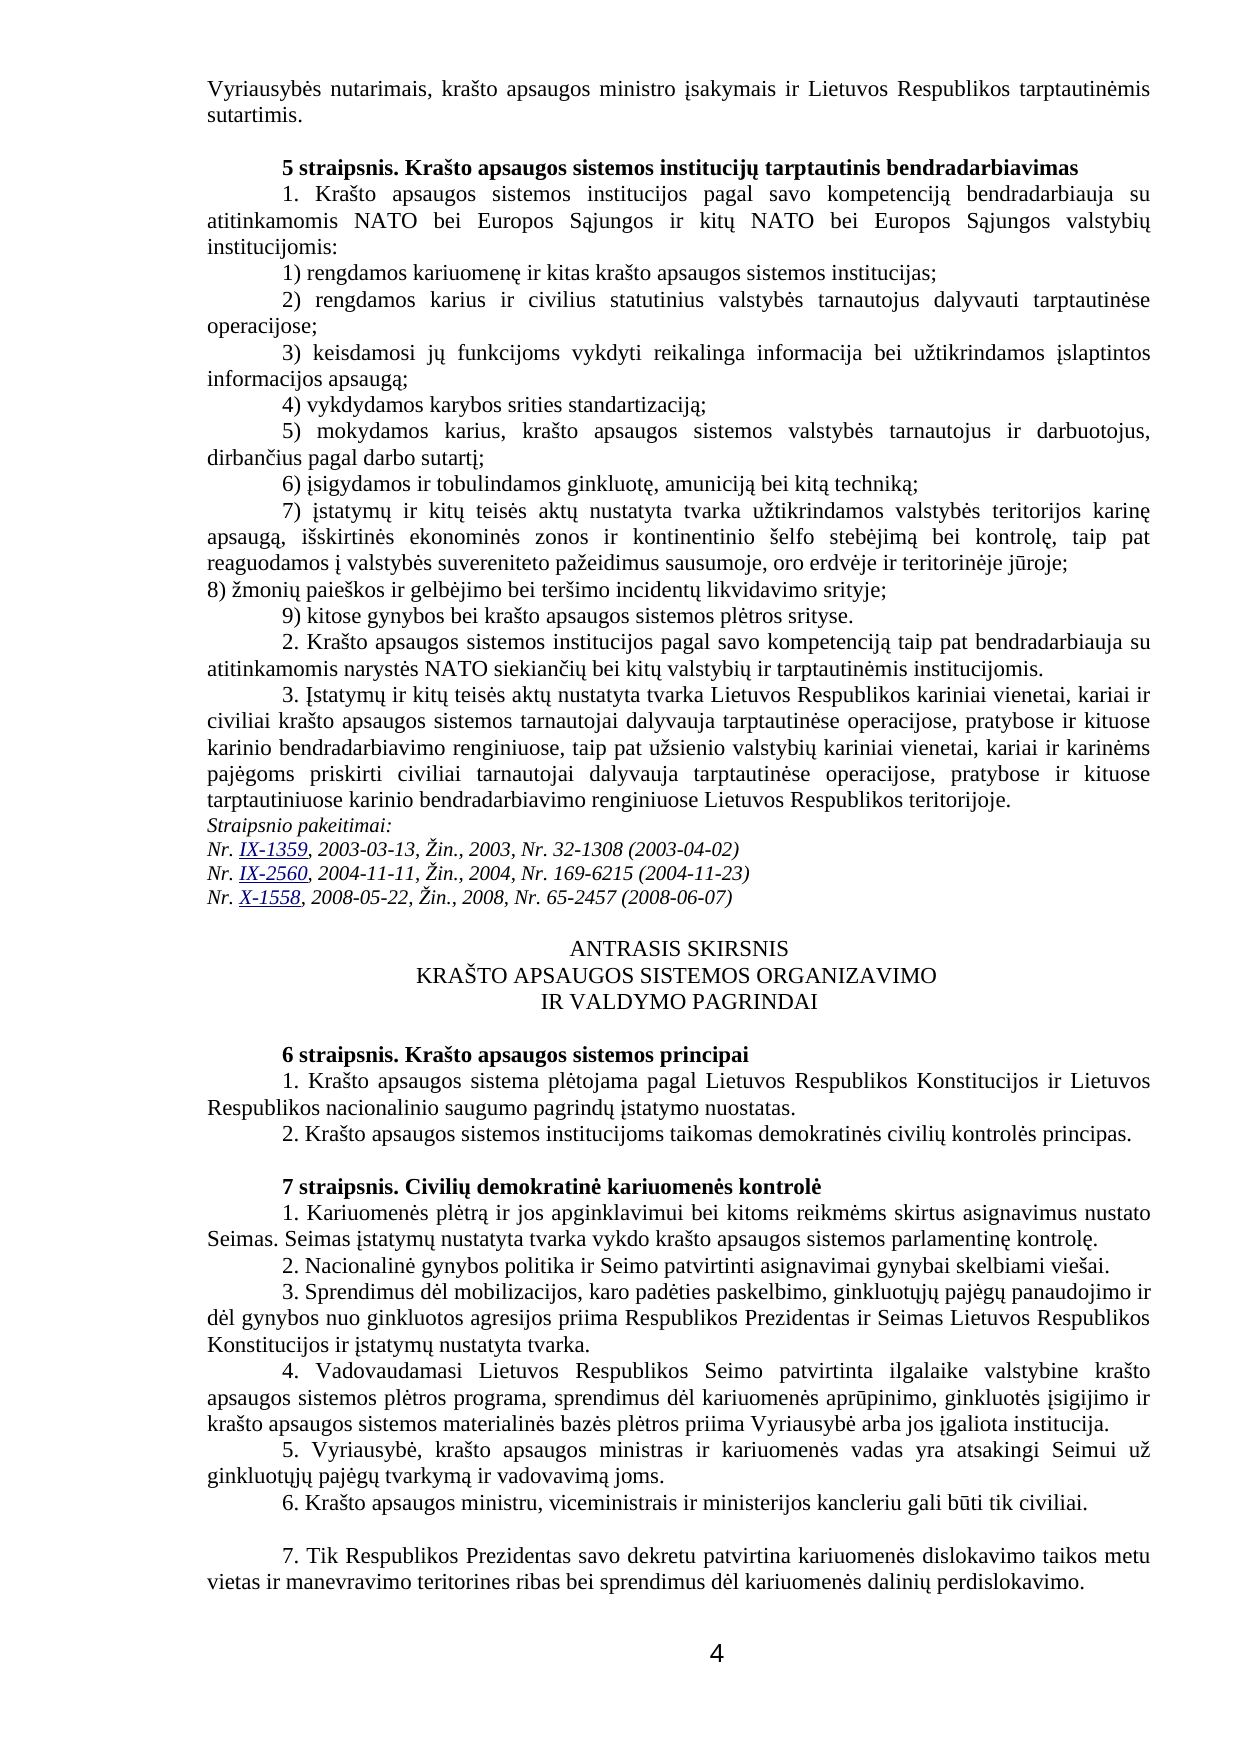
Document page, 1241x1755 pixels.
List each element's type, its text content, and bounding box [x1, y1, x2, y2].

text 1. Krašto apsaugos sistemos institucijos pagal savo kompetenciją bendradarbiauja su atitinkamomis NATO bei Europos Sąjungos ir kitų NATO bei Europos Sąjungos valstybių institucijomis: [207, 180, 1152, 259]
text Straipsnio pakeitimai: [207, 813, 1152, 837]
text 6 straipsnis. Krašto apsaugos sistemos principai [207, 1041, 1152, 1067]
text 4. Vadovaudamasi Lietuvos Respublikos Seimo patvirtinta ilgalaike valstybine krašto apsaugos sistemos plėtros programa, sprendimus dėl kariuomenės aprūpinimo, ginkluotės įsigijimo ir krašto apsaugos sistemos materialinės bazės plėtros priima Vyriausybė arba jos įgaliota institucija. [207, 1357, 1152, 1436]
text 3) keisdamosi jų funkcijoms vykdyti reikalinga informacija bei užtikrindamos įslaptintos informacijos apsaugą; [207, 338, 1152, 391]
text Nr. IX-1359, 2003-03-13, Žin., 2003, Nr. 32-1308 (2003-04-02) [207, 837, 1152, 861]
text 7) įstatymų ir kitų teisės aktų nustatyta tvarka užtikrindamos valstybės teritorijos karinę apsaugą, išskirtinės ekonominės zonos ir kontinentinio šelfo stebėjimą bei kontrolę, taip pat reaguodamos į valstybės suvereniteto pažeidimus sausumoje, oro erdvėje ir teritorinėje jūroje; [207, 497, 1152, 576]
text Nr. X-1558, 2008-05-22, Žin., 2008, Nr. 65-2457 (2008-06-07) [207, 885, 1152, 909]
text IR VALDYMO PAGRINDAI [207, 988, 1152, 1014]
text 4) vykdydamos karybos srities standartizaciją; [207, 391, 1152, 418]
text 8) žmonių paieškos ir gelbėjimo bei teršimo incidentų likvidavimo srityje; [207, 576, 1157, 602]
text 2) rengdamos karius ir civilius statutinius valstybės tarnautojus dalyvauti tarptautinėse operacijose; [207, 286, 1152, 338]
text 2. Krašto apsaugos sistemos institucijos pagal savo kompetenciją taip pat bendradarbiauja su atitinkamomis narystės NATO siekiančių bei kitų valstybių ir tarptautinėmis institucijomis. [207, 628, 1152, 681]
text 2. Nacionalinė gynybos politika ir Seimo patvirtinti asignavimai gynybai skelbiami viešai. [207, 1252, 1152, 1278]
text 7. Tik Respublikos Prezidentas savo dekretu patvirtina kariuomenės dislokavimo taikos metu vietas ir manevravimo teritorines ribas bei sprendimus dėl kariuomenės dalinių perdislokavimo. [207, 1542, 1152, 1594]
text 9) kitose gynybos bei krašto apsaugos sistemos plėtros srityse. [207, 602, 1152, 628]
text 6) įsigydamos ir tobulindamos ginkluotę, amuniciją bei kitą techniką; [207, 470, 1152, 497]
text ANTRASIS SKIRSNIS [207, 936, 1152, 962]
text 2. Krašto apsaugos sistemos institucijoms taikomas demokratinės civilių kontrolės principas. [207, 1120, 1152, 1146]
text 5) mokydamos karius, krašto apsaugos sistemos valstybės tarnautojus ir darbuotojus, dirbančius pagal darbo sutartį; [207, 418, 1152, 470]
text Vyriausybės nutarimais, krašto apsaugos ministro įsakymais ir Lietuvos Respublikos tarptautinėmis sutartimis. [207, 75, 1152, 128]
text 5 straipsnis. Krašto apsaugos sistemos institucijų tarptautinis bendradarbiavimas [282, 154, 1152, 180]
text KRAŠTO APSAUGOS SISTEMOS ORGANIZAVIMO [207, 962, 1152, 988]
text 5. Vyriausybė, krašto apsaugos ministras ir kariuomenės vadas yra atsakingi Seimui už ginkluotųjų pajėgų tvarkymą ir vadovavimą joms. [207, 1436, 1152, 1489]
text 1. Krašto apsaugos sistema plėtojama pagal Lietuvos Respublikos Konstitucijos ir Lietuvos Respublikos nacionalinio saugumo pagrindų įstatymo nuostatas. [207, 1067, 1152, 1120]
text 1. Kariuomenės plėtrą ir jos apginklavimui bei kitoms reikmėms skirtus asignavimus nustato Seimas. Seimas įstatymų nustatyta tvarka vykdo krašto apsaugos sistemos parlamentinę kontrolę. [207, 1199, 1152, 1252]
text 1) rengdamos kariuomenę ir kitas krašto apsaugos sistemos institucijas; [207, 259, 1152, 286]
text 3. Sprendimus dėl mobilizacijos, karo padėties paskelbimo, ginkluotųjų pajėgų panaudojimo ir dėl gynybos nuo ginkluotos agresijos priima Respublikos Prezidentas ir Seimas Lietuvos Respublikos Konstitucijos ir įstatymų nustatyta tvarka. [207, 1278, 1152, 1357]
text 6. Krašto apsaugos ministru, viceministrais ir ministerijos kancleriu gali būti tik civiliai. [207, 1489, 1152, 1515]
text 7 straipsnis. Civilių demokratinė kariuomenės kontrolė [207, 1173, 1152, 1199]
text Nr. IX-2560, 2004-11-11, Žin., 2004, Nr. 169-6215 (2004-11-23) [207, 861, 1152, 885]
text 3. Įstatymų ir kitų teisės aktų nustatyta tvarka Lietuvos Respublikos kariniai vienetai, kariai ir civiliai krašto apsaugos sistemos tarnautojai dalyvauja tarptautinėse operacijose, pratybose ir kituose karinio bendradarbiavimo renginiuose, taip pat užsienio valstybių kariniai vienetai, kariai ir karinėms pajėgoms priskirti civiliai tarnautojai dalyvauja tarptautinėse operacijose, pratybose ir kituose tarptautiniuose karinio bendradarbiavimo renginiuose Lietuvos Respublikos teritorijoje. [207, 681, 1152, 813]
